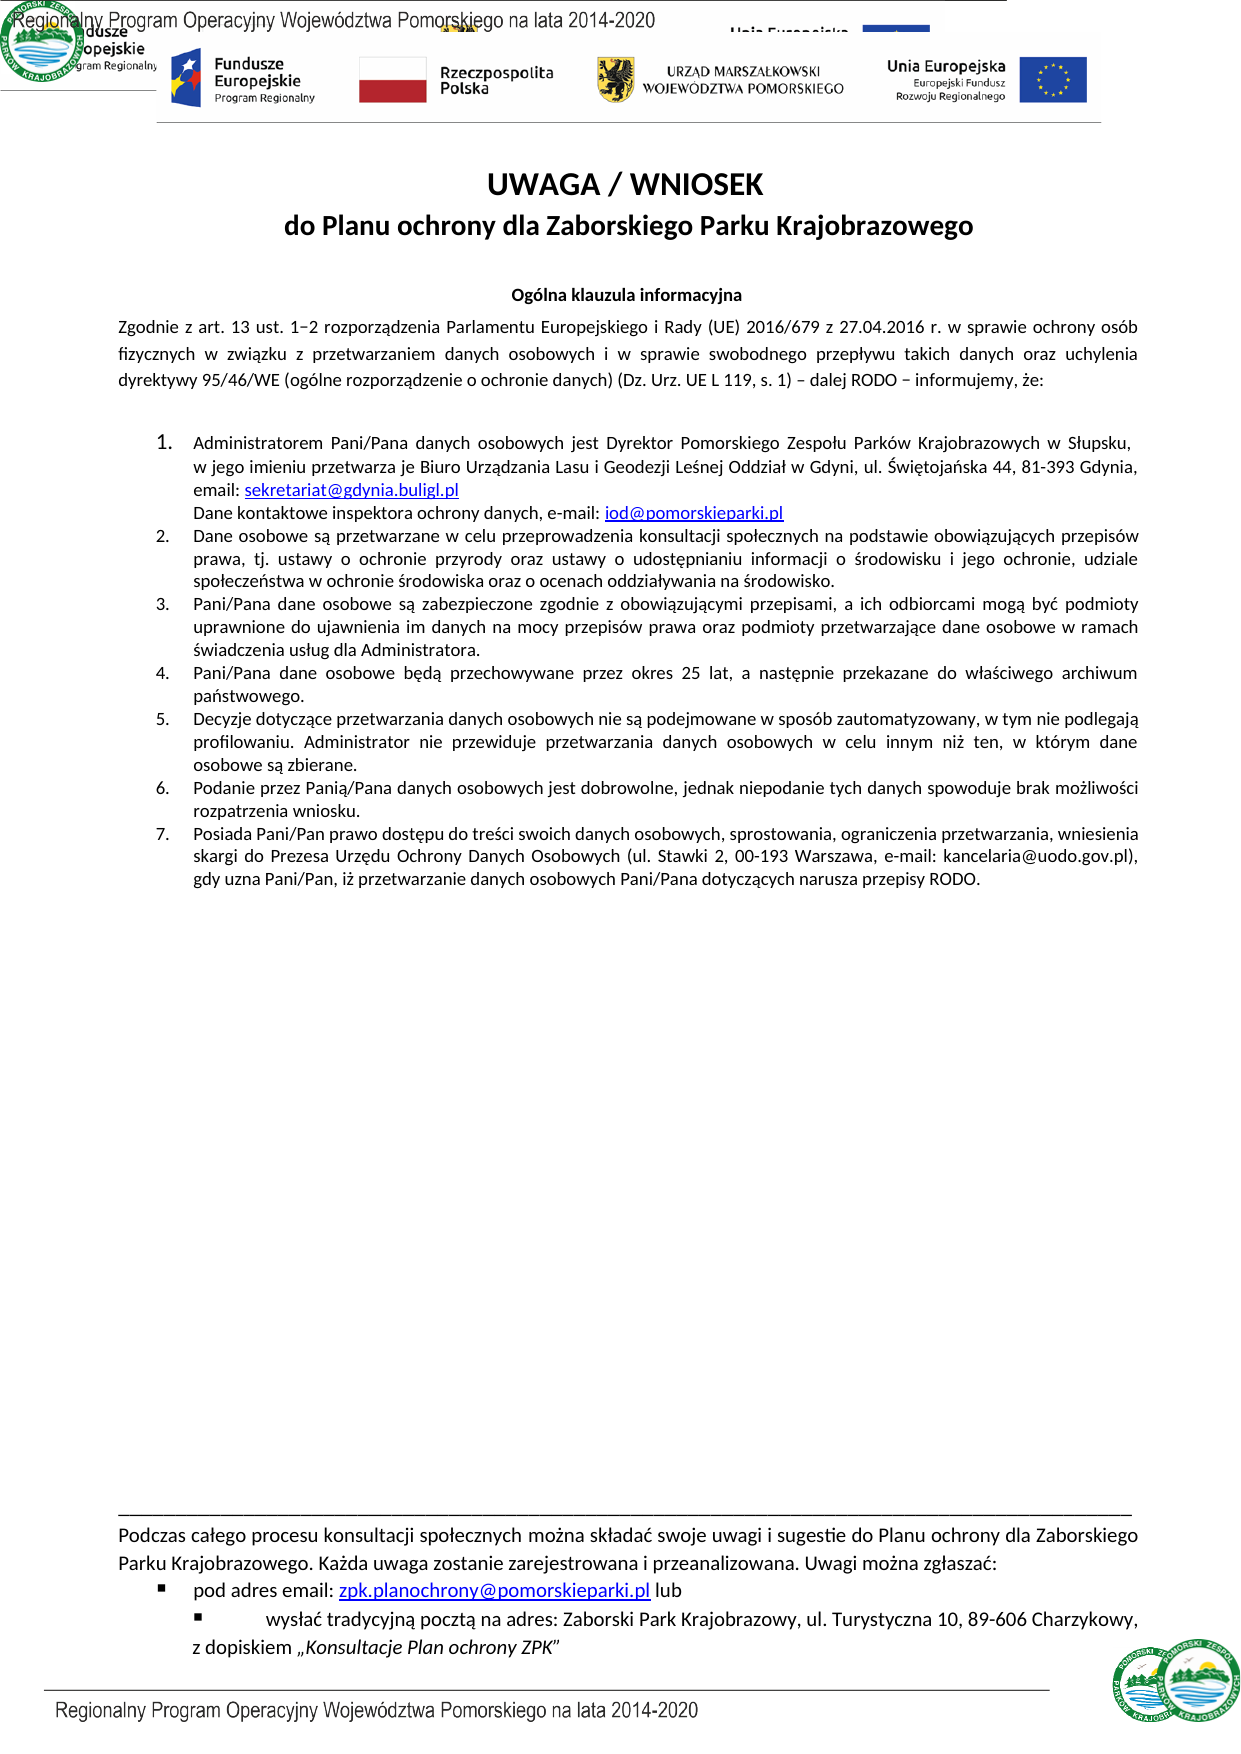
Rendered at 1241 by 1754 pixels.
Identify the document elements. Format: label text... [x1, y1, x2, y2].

picture [0, 0, 1102, 123]
subtitle Ogólna klauzula informacyjna [118, 283, 1140, 306]
list Decyzje dotyczące przetwarzania danych osobowych nie są podejmowane w sposób zautomatyzowany, w tym nie podlegają profilowaniu. Administrator nie przewiduje przetwarzania danych osobowych w celu innym niż ten, w którym dane osobowe są zbierane. [156, 707, 1140, 776]
list Administratorem Pani/Pana danych osobowych jest Dyrektor Pomorskiego Zespołu Parków Krajobrazowych w Słupsku, w jego imieniu przetwarza je Biuro Urządzania Lasu i Geodezji Leśnej Oddział w Gdyni, ul. Świętojańska 44, 81-393 Gdynia, email: sekretariat@gdynia.buligl.pl [156, 427, 1140, 501]
text UWAGA / WNIOSEK do Planu ochrony dla Zaborskiego Parku Krajobrazowego [118, 163, 1140, 274]
text Zgodnie z art. 13 ust. 1−2 rozporządzenia Parlamentu Europejskiego i Rady (UE) 2016/679 z 27.04.2016 r. w sprawie ochrony osób fizycznych w związku z przetwarzaniem danych osobowych i w sprawie swobodnego przepływu takich danych oraz uchylenia dyrektywy 95/46/WE (ogólne rozporządzenie o ochronie danych) (Dz. Urz. UE L 119, s. 1) – dalej RODO − informujemy, że: [118, 315, 1140, 391]
picture [43, 1689, 1050, 1722]
list Podanie przez Panią/Pana danych osobowych jest dobrowolne, jednak niepodanie tych danych spowoduje brak możliwości rozpatrzenia wniosku. [156, 776, 1140, 822]
list Dane osobowe są przetwarzane w celu przeprowadzenia konsultacji społecznych na podstawie obowiązujących przepisów prawa, tj. ustawy o ochronie przyrody oraz ustawy o udostępnianiu informacji o środowisku i jego ochronie, udziale społeczeństwa w ochronie środowiska oraz o ocenach oddziaływania na środowisko. [156, 524, 1140, 593]
list Posiada Pani/Pan prawo dostępu do treści swoich danych osobowych, sprostowania, ograniczenia przetwarzania, wniesienia skargi do Prezesa Urzędu Ochrony Danych Osobowych (ul. Stawki 2, 00-193 Warszawa, e-mail: kancelaria@uodo.gov.pl), gdy uzna Pani/Pan, iż przetwarzanie danych osobowych Pani/Pana dotyczących narusza przepisy RODO. [156, 822, 1140, 891]
text Dane kontaktowe inspektora ochrony danych, e-mail: iod@pomorskieparki.pl [193, 501, 1140, 524]
picture [1112, 1639, 1241, 1722]
list Pani/Pana dane osobowe są zabezpieczone zgodnie z obowiązującymi przepisami, a ich odbiorcami mogą być podmioty uprawnione do ujawnienia im danych na mocy przepisów prawa oraz podmioty przetwarzające dane osobowe w ramach świadczenia usług dla Administratora. [156, 593, 1140, 661]
list Pani/Pana dane osobowe będą przechowywane przez okres 25 lat, a następnie przekazane do właściwego archiwum państwowego. [156, 661, 1140, 707]
